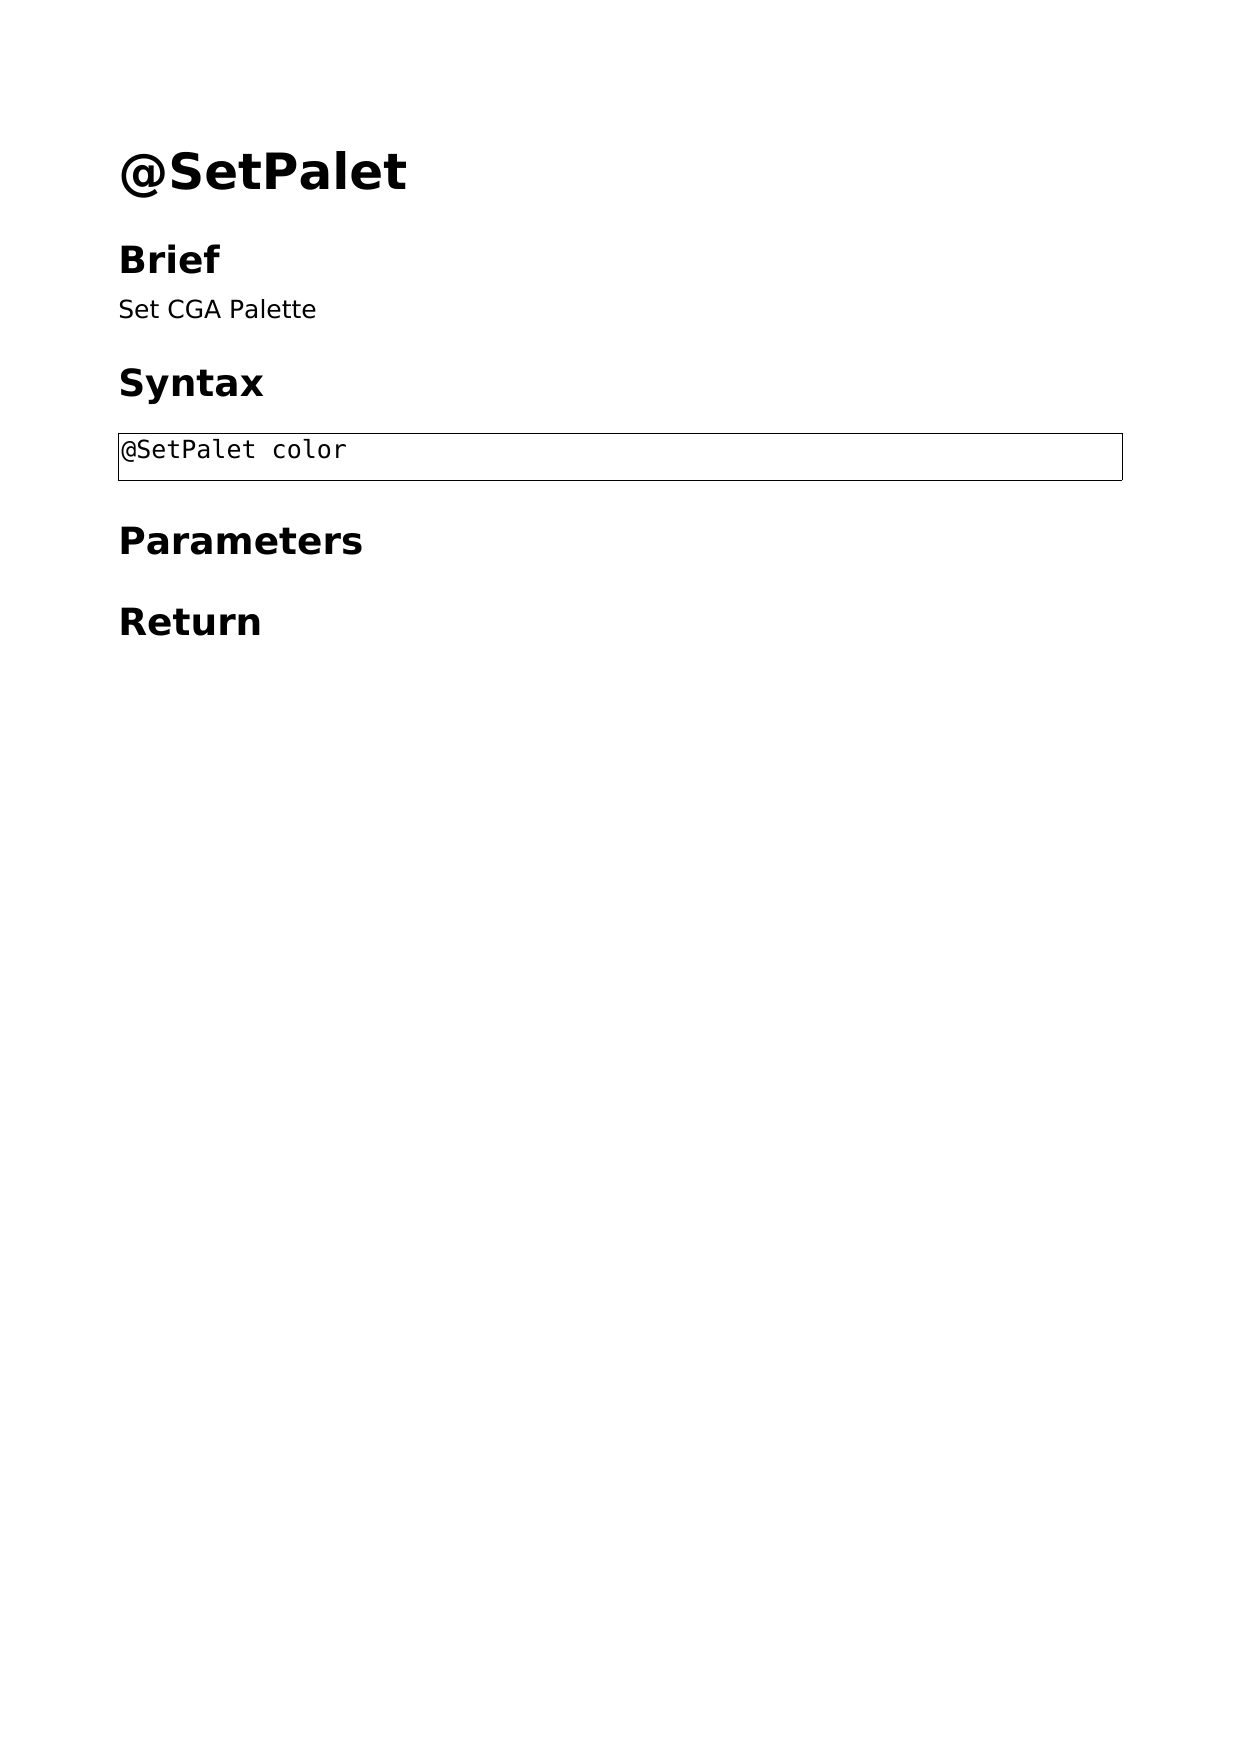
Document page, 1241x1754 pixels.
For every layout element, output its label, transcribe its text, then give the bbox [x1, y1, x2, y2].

subtitle Brief [118, 239, 1122, 282]
subtitle @SetPalet [118, 143, 1122, 201]
table_header @SetPalet color [119, 434, 1122, 479]
subtitle Return [118, 601, 1122, 644]
subtitle Parameters [118, 519, 1122, 563]
text Set CGA Palette [118, 295, 1122, 324]
subtitle Syntax [118, 362, 1122, 405]
